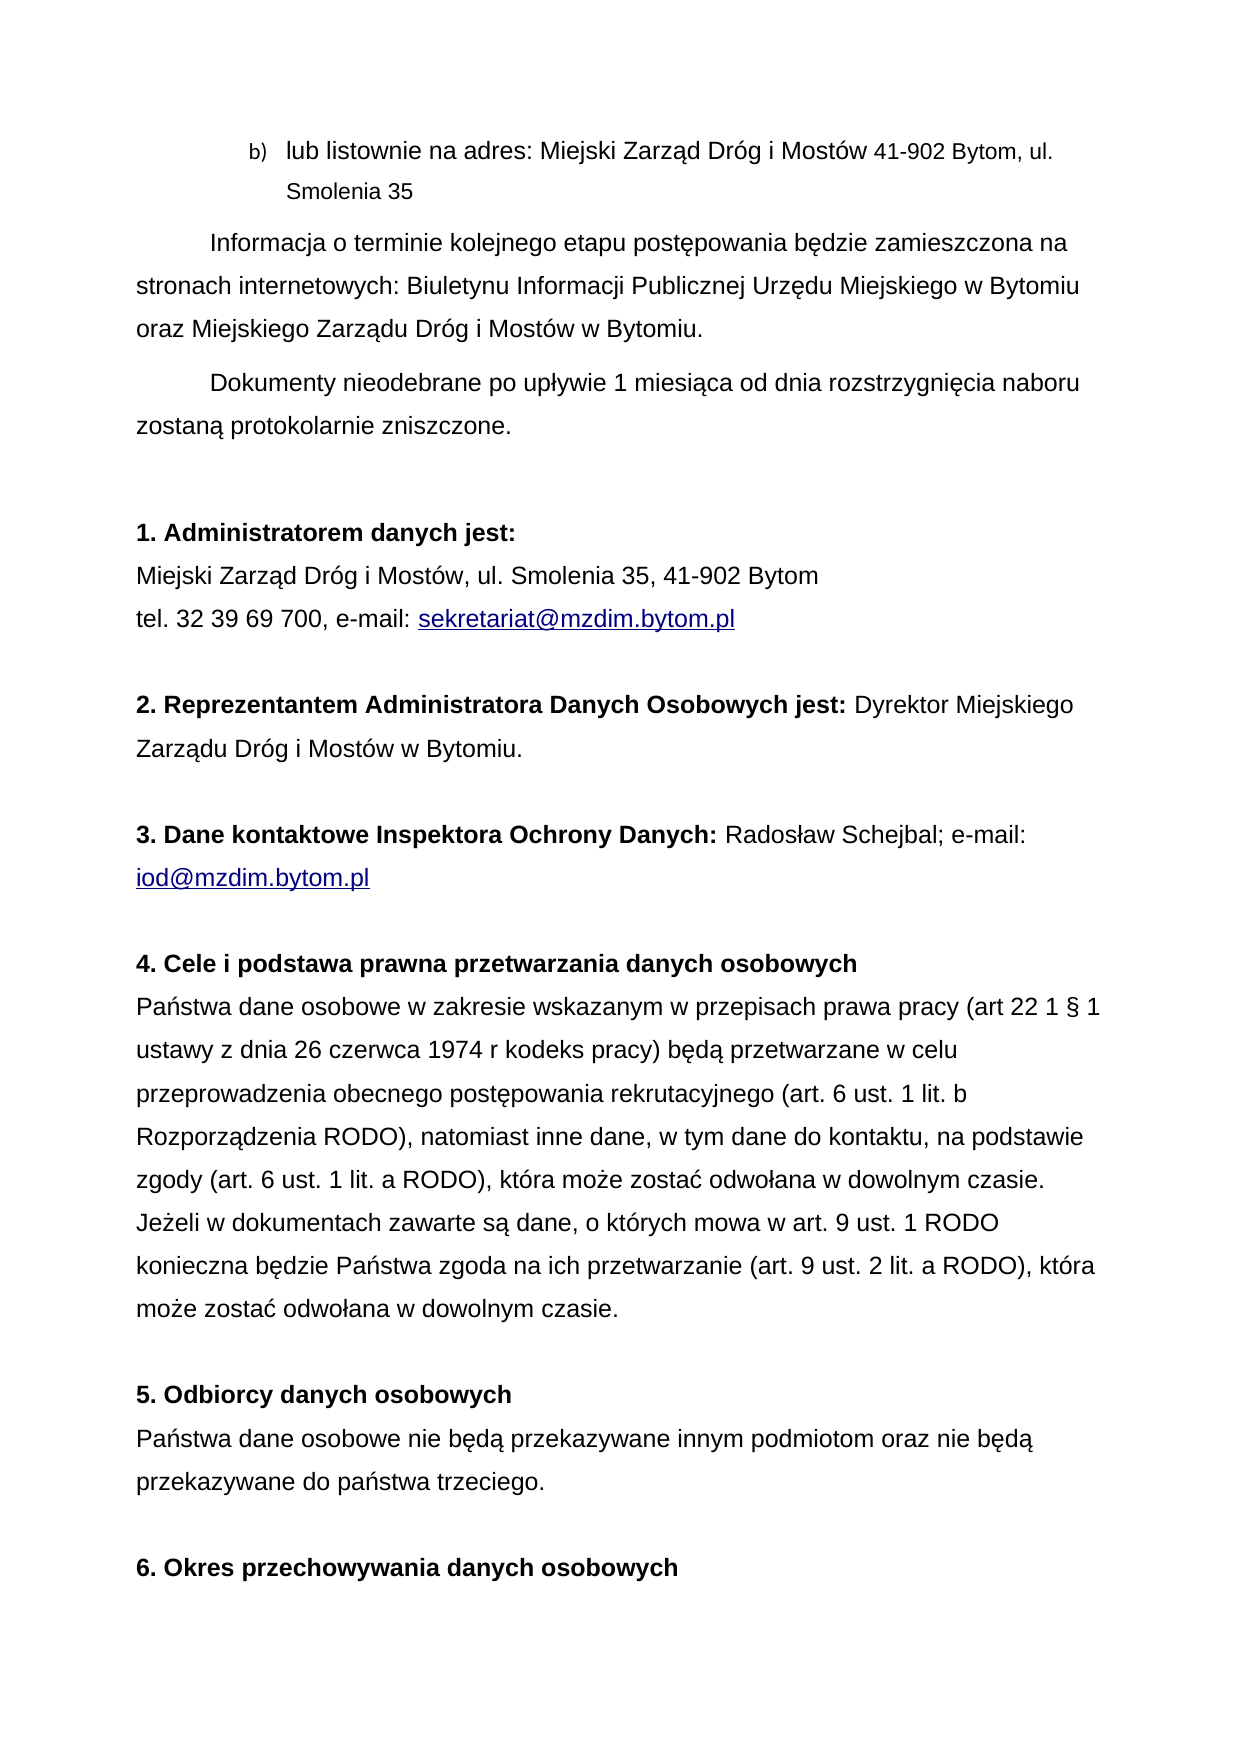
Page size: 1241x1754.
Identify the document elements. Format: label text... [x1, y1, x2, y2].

list Informacja o terminie kolejnego etapu postępowania będzie zamieszczona na stronach internetowych: Biuletynu Informacji Publicznej Urzędu Miejskiego w Bytomiu oraz Miejskiego Zarządu Dróg i Mostów w Bytomiu. [136, 228, 1104, 343]
text 1. Administratorem danych jest: Miejski Zarząd Dróg i Mostów, ul. Smolenia 35, 41-902 Bytom tel. 32 39 69 700, e-mail: sekretariat@mzdim.bytom.pl 2. Reprezentantem Administratora Danych Osobowych jest: Dyrektor Miejskiego Zarządu Dróg i Mostów w Bytomiu. 3. Dane kontaktowe Inspektora Ochrony Danych: Radosław Schejbal; e-mail: iod@mzdim.bytom.pl 4. Cele i podstawa prawna przetwarzania danych osobowych Państwa dane osobowe w zakresie wskazanym w przepisach prawa pracy (art 22 1 § 1 ustawy z dnia 26 czerwca 1974 r kodeks pracy) będą przetwarzane w celu przeprowadzenia obecnego postępowania rekrutacyjnego (art. 6 ust. 1 lit. b Rozporządzenia RODO), natomiast inne dane, w tym dane do kontaktu, na podstawie zgody (art. 6 ust. 1 lit. a RODO), która może zostać odwołana w dowolnym czasie. Jeżeli w dokumentach zawarte są dane, o których mowa w art. 9 ust. 1 RODO konieczna będzie Państwa zgoda na ich przetwarzanie (art. 9 ust. 2 lit. a RODO), która może zostać odwołana w dowolnym czasie. 5. Odbiorcy danych osobowych Państwa dane osobowe nie będą przekazywane innym podmiotom oraz nie będą przekazywane do państwa trzeciego. 6. Okres przechowywania danych osobowych [136, 518, 1104, 1582]
list lub listownie na adres: Miejski Zarząd Dróg i Mostów 41-902 Bytom, ul. Smolenia 35 [248, 136, 1104, 204]
list Dokumenty nieodebrane po upływie 1 miesiąca od dnia rozstrzygnięcia naboru zostaną protokolarnie zniszczone. [136, 368, 1104, 440]
